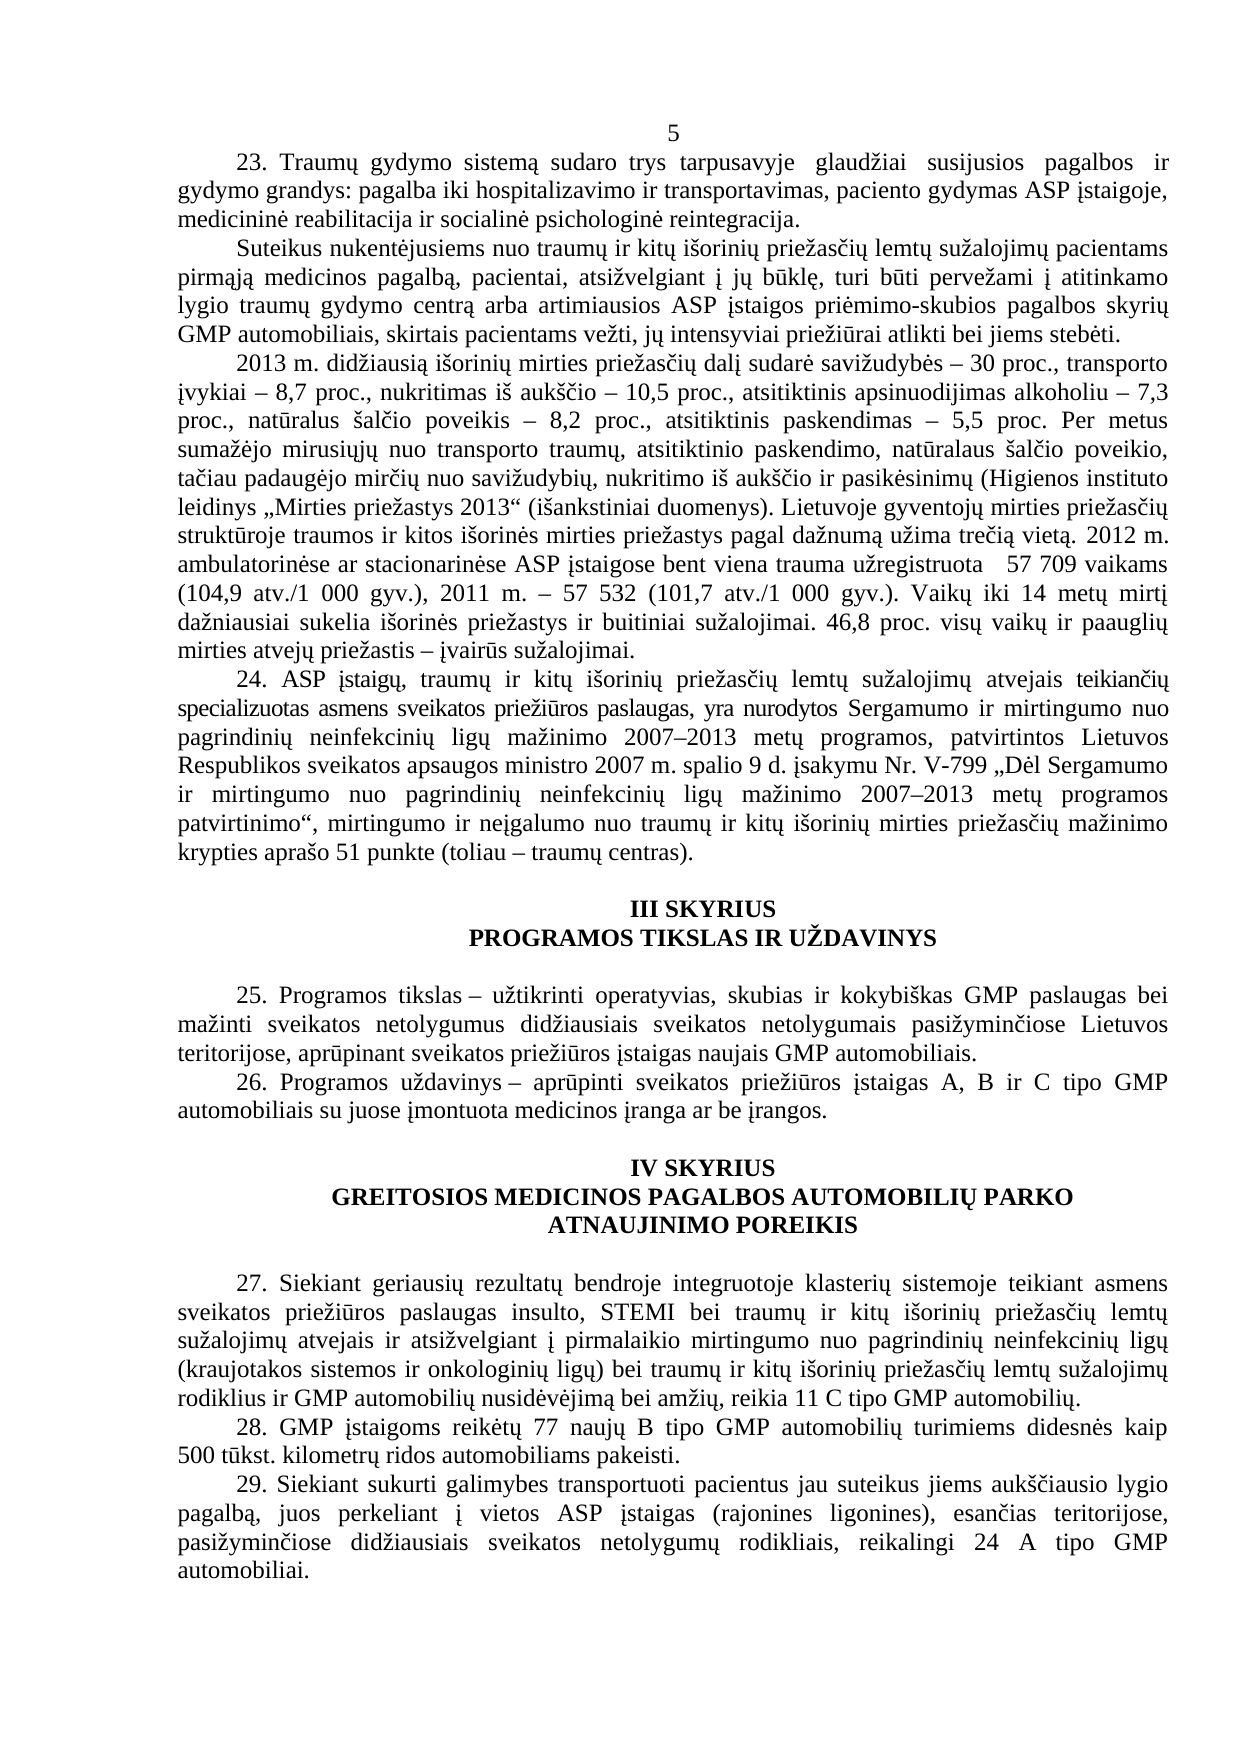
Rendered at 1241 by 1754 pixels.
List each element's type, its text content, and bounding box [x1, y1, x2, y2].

text ATNAUJINIMO POREIKIS [177, 1211, 1169, 1239]
text 2013 m. didžiausią išorinių mirties priežasčių dalį sudarė savižudybės – 30 proc., transporto įvykiai – 8,7 proc., nukritimas iš aukščio – 10,5 proc., atsitiktinis apsinuodijimas alkoholiu – 7,3 proc., natūralus šalčio poveikis – 8,2 proc., atsitiktinis paskendimas – 5,5 proc. Per metus sumažėjo mirusiųjų nuo transporto traumų, atsitiktinio paskendimo, natūralaus šalčio poveikio, tačiau padaugėjo mirčių nuo savižudybių, nukritimo iš aukščio ir pasikėsinimų (Higienos instituto leidinys „Mirties priežastys 2013“ (išankstiniai duomenys). Lietuvoje gyventojų mirties priežasčių struktūroje traumos ir kitos išorinės mirties priežastys pagal dažnumą užima trečią vietą. 2012 m. ambulatorinėse ar stacionarinėse ASP įstaigose bent viena trauma užregistruota 57 709 vaikams (104,9 atv./1 000 gyv.), 2011 m. – 57 532 (101,7 atv./1 000 gyv.). Vaikų iki 14 metų mirtį dažniausiai sukelia išorinės priežastys ir buitiniai sužalojimai. 46,8 proc. visų vaikų ir paauglių mirties atvejų priežastis – įvairūs sužalojimai. [177, 348, 1169, 664]
text iv skyrius [177, 1153, 1169, 1182]
text 25. Programos tikslas – užtikrinti operatyvias, skubias ir kokybiškas GMP paslaugas bei mažinti sveikatos netolygumus didžiausiais sveikatos netolygumais pasižyminčiose Lietuvos teritorijose, aprūpinant sveikatos priežiūros įstaigas naujais GMP automobiliais. [177, 981, 1169, 1067]
text PROGRAMOS TIKSLAS IR UŽDAVINYS [177, 923, 1169, 952]
text 28. GMP įstaigoms reikėtų 77 naujų B tipo GMP automobilių turimiems didesnės kaip 500 tūkst. kilometrų ridos automobiliams pakeisti. [177, 1412, 1169, 1469]
text GREITOSIOS MEDICINOS PAGALBOS AUTOMOBILIŲ PARKO [177, 1182, 1169, 1211]
text Suteikus nukentėjusiems nuo traumų ir kitų išorinių priežasčių lemtų sužalojimų pacientams pirmąją medicinos pagalbą, pacientai, atsižvelgiant į jų būklę, turi būti pervežami į atitinkamo lygio traumų gydymo centrą arba artimiausios ASP įstaigos priėmimo-skubios pagalbos skyrių GMP automobiliais, skirtais pacientams vežti, jų intensyviai priežiūrai atlikti bei jiems stebėti. [177, 233, 1169, 348]
text 23. Traumų gydymo sistemą sudaro trys tarpusavyje glaudžiai susijusios pagalbos ir gydymo grandys: pagalba iki hospitalizavimo ir transportavimas, paciento gydymas ASP įstaigoje, medicininė reabilitacija ir socialinė psichologinė reintegracija. [177, 147, 1169, 233]
text 24. ASP įstaigų, traumų ir kitų išorinių priežasčių lemtų sužalojimų atvejais teikiančių specializuotas asmens sveikatos priežiūros paslaugas, yra nurodytos Sergamumo ir mirtingumo nuo pagrindinių neinfekcinių ligų mažinimo 2007–2013 metų programos, patvirtintos Lietuvos Respublikos sveikatos apsaugos ministro 2007 m. spalio 9 d. įsakymu Nr. V-799 „Dėl Sergamumo ir mirtingumo nuo pagrindinių neinfekcinių ligų mažinimo 2007–2013 metų programos patvirtinimo“, mirtingumo ir neįgalumo nuo traumų ir kitų išorinių mirties priežasčių mažinimo krypties aprašo 51 punkte (toliau – traumų centras). [177, 664, 1169, 866]
text 27. Siekiant geriausių rezultatų bendroje integruotoje klasterių sistemoje teikiant asmens sveikatos priežiūros paslaugas insulto, STEMI bei traumų ir kitų išorinių priežasčių lemtų sužalojimų atvejais ir atsižvelgiant į pirmalaikio mirtingumo nuo pagrindinių neinfekcinių ligų (kraujotakos sistemos ir onkologinių ligų) bei traumų ir kitų išorinių priežasčių lemtų sužalojimų rodiklius ir GMP automobilių nusidėvėjimą bei amžių, reikia 11 C tipo GMP automobilių. [177, 1268, 1169, 1412]
text 29. Siekiant sukurti galimybes transportuoti pacientus jau suteikus jiems aukščiausio lygio pagalbą, juos perkeliant į vietos ASP įstaigas (rajonines ligonines), esančias teritorijose, pasižyminčiose didžiausiais sveikatos netolygumų rodikliais, reikalingi 24 A tipo GMP automobiliai. [177, 1469, 1169, 1584]
text 26. Programos uždavinys – aprūpinti sveikatos priežiūros įstaigas A, B ir C tipo GMP automobiliais su juose įmontuota medicinos įranga ar be įrangos. [177, 1067, 1169, 1124]
text III skyrius [177, 894, 1169, 923]
